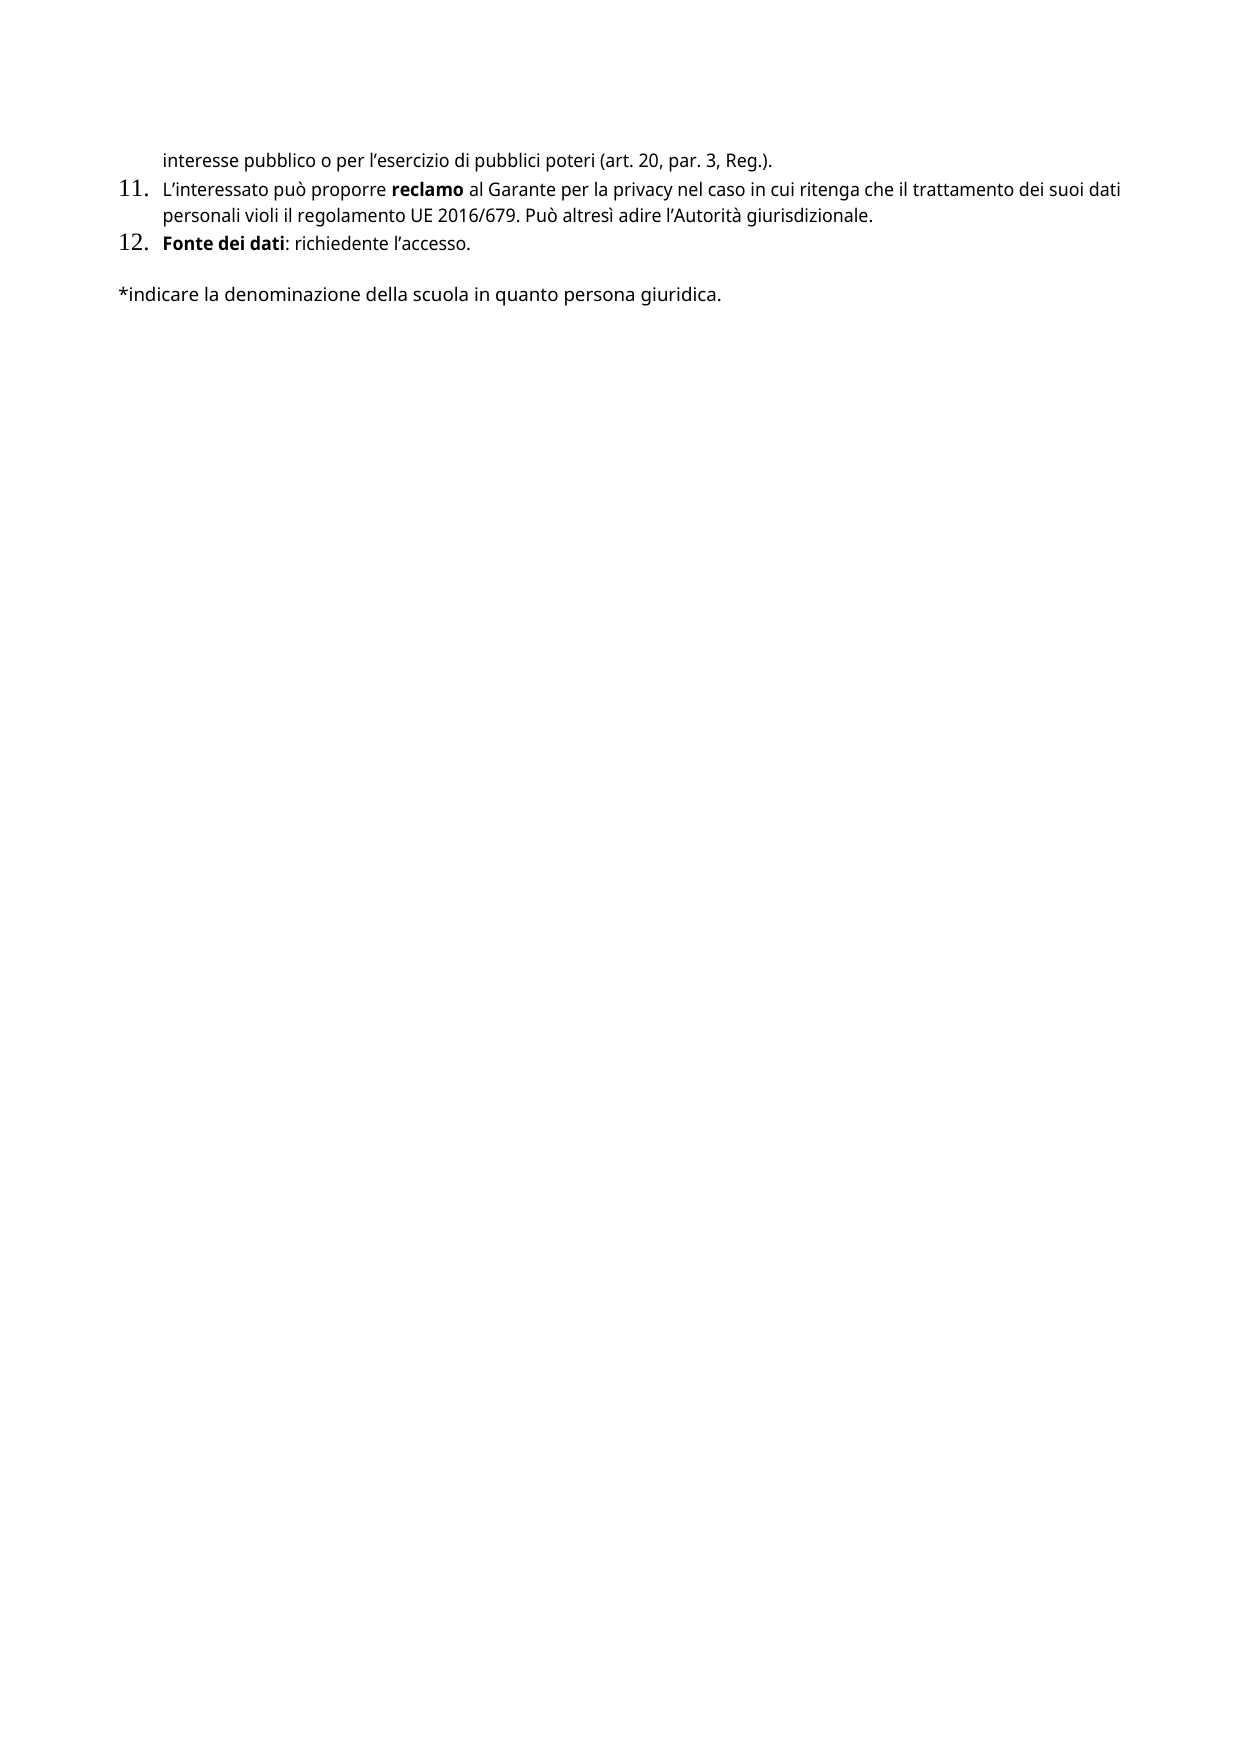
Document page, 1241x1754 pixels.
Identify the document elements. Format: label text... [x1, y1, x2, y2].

text *indicare la denominazione della scuola in quanto persona giuridica. [118, 282, 1122, 307]
list L’interessato può proporre reclamo al Garante per la privacy nel caso in cui ritenga che il trattamento dei suoi dati personali violi il regolamento UE 2016/679. Può altresì adire l’Autorità giurisdizionale. [118, 173, 1122, 227]
list interesse pubblico o per l’esercizio di pubblici poteri (art. 20, par. 3, Reg.). [118, 148, 1122, 173]
list Fonte dei dati: richiedente l’accesso. [118, 227, 1122, 256]
